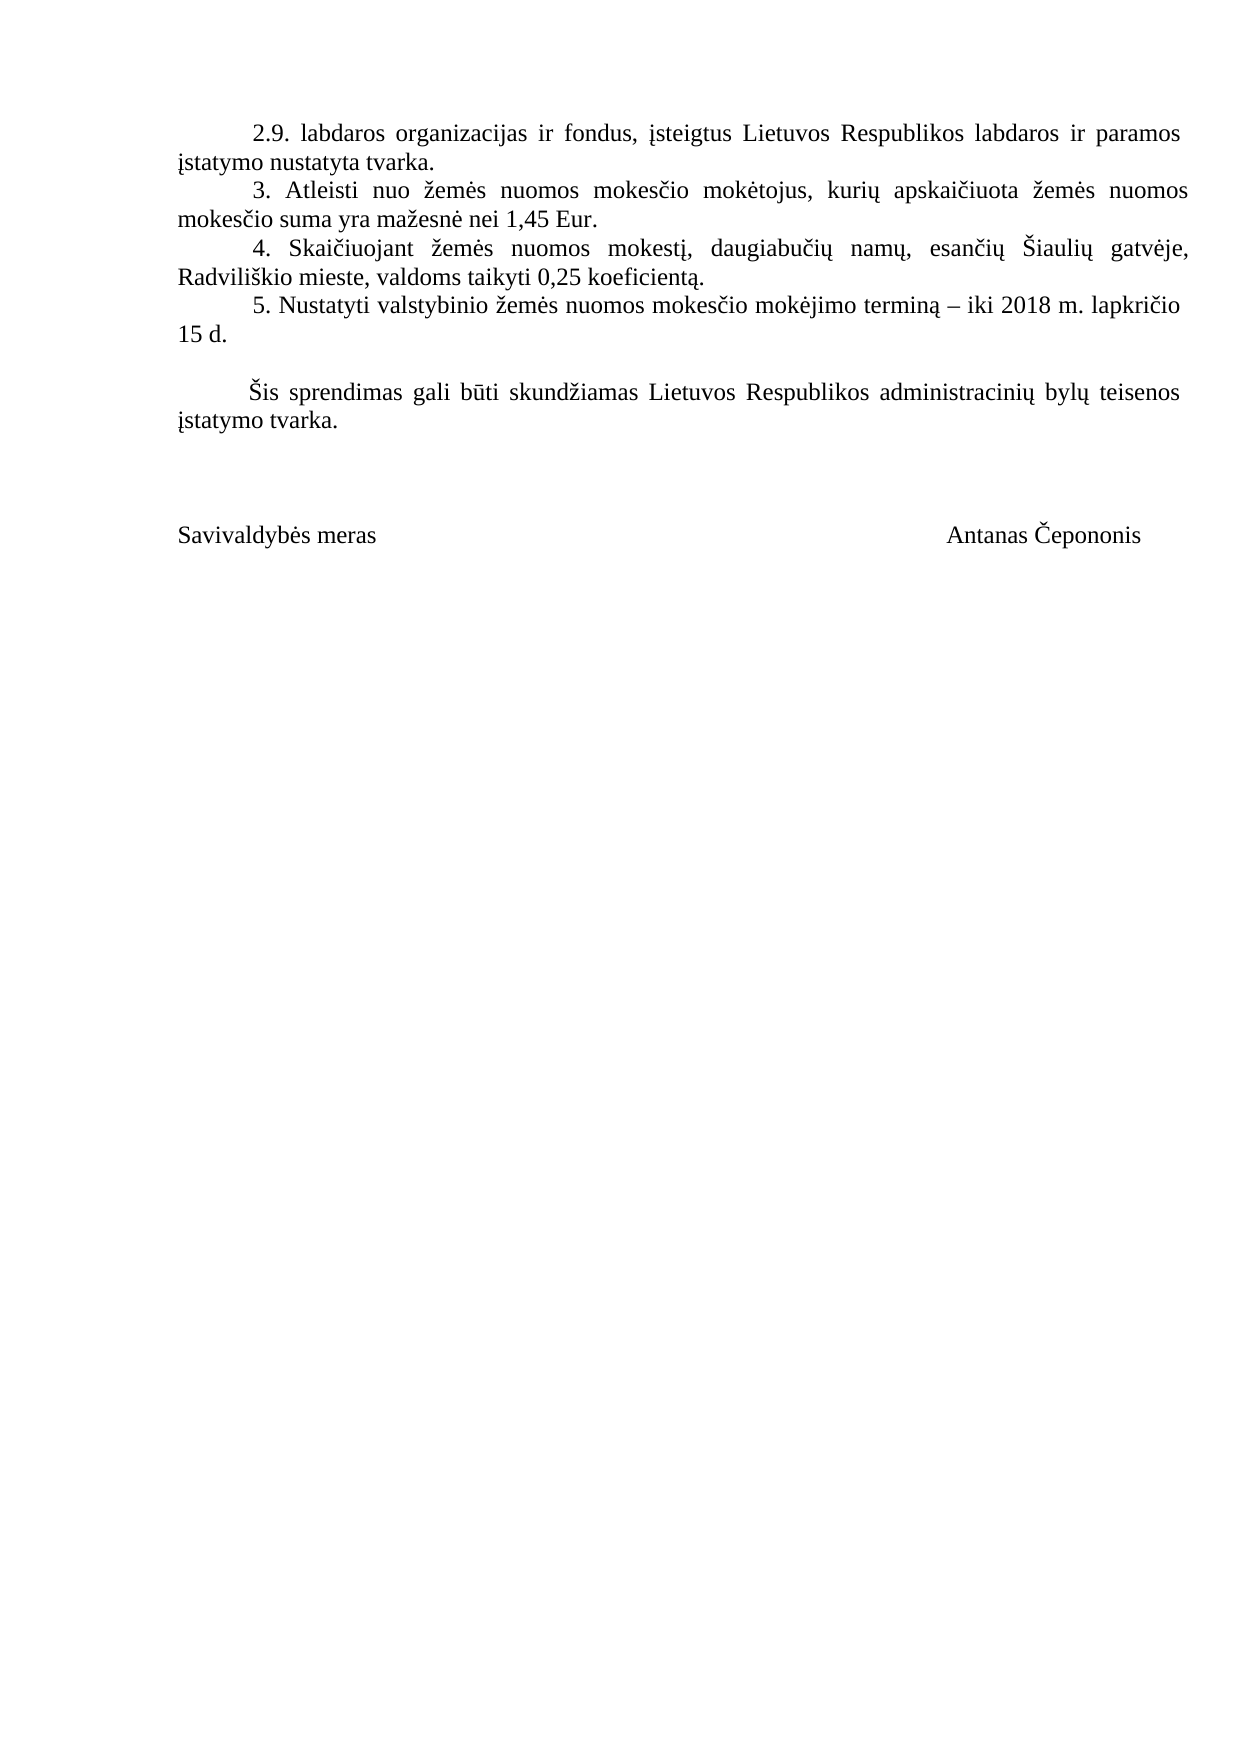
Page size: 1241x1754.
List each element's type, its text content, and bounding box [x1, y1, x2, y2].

text 3. Atleisti nuo žemės nuomos mokesčio mokėtojus, kurių apskaičiuota žemės nuomos mokesčio suma yra mažesnė nei 1,45 Eur. [177, 176, 1189, 233]
text 5. Nustatyti valstybinio žemės nuomos mokesčio mokėjimo terminą – iki 2018 m. lapkričio 15 d. [177, 291, 1181, 348]
text Šis sprendimas gali būti skundžiamas Lietuvos Respublikos administracinių bylų teisenos įstatymo tvarka. [177, 377, 1181, 434]
text Savivaldybės meras Antanas Čepononis [177, 521, 1181, 549]
text 2.9. labdaros organizacijas ir fondus, įsteigtus Lietuvos Respublikos labdaros ir paramos įstatymo nustatyta tvarka. [177, 118, 1181, 176]
text 4. Skaičiuojant žemės nuomos mokestį, daugiabučių namų, esančių Šiaulių gatvėje, Radviliškio mieste, valdoms taikyti 0,25 koeficientą. [177, 233, 1189, 291]
